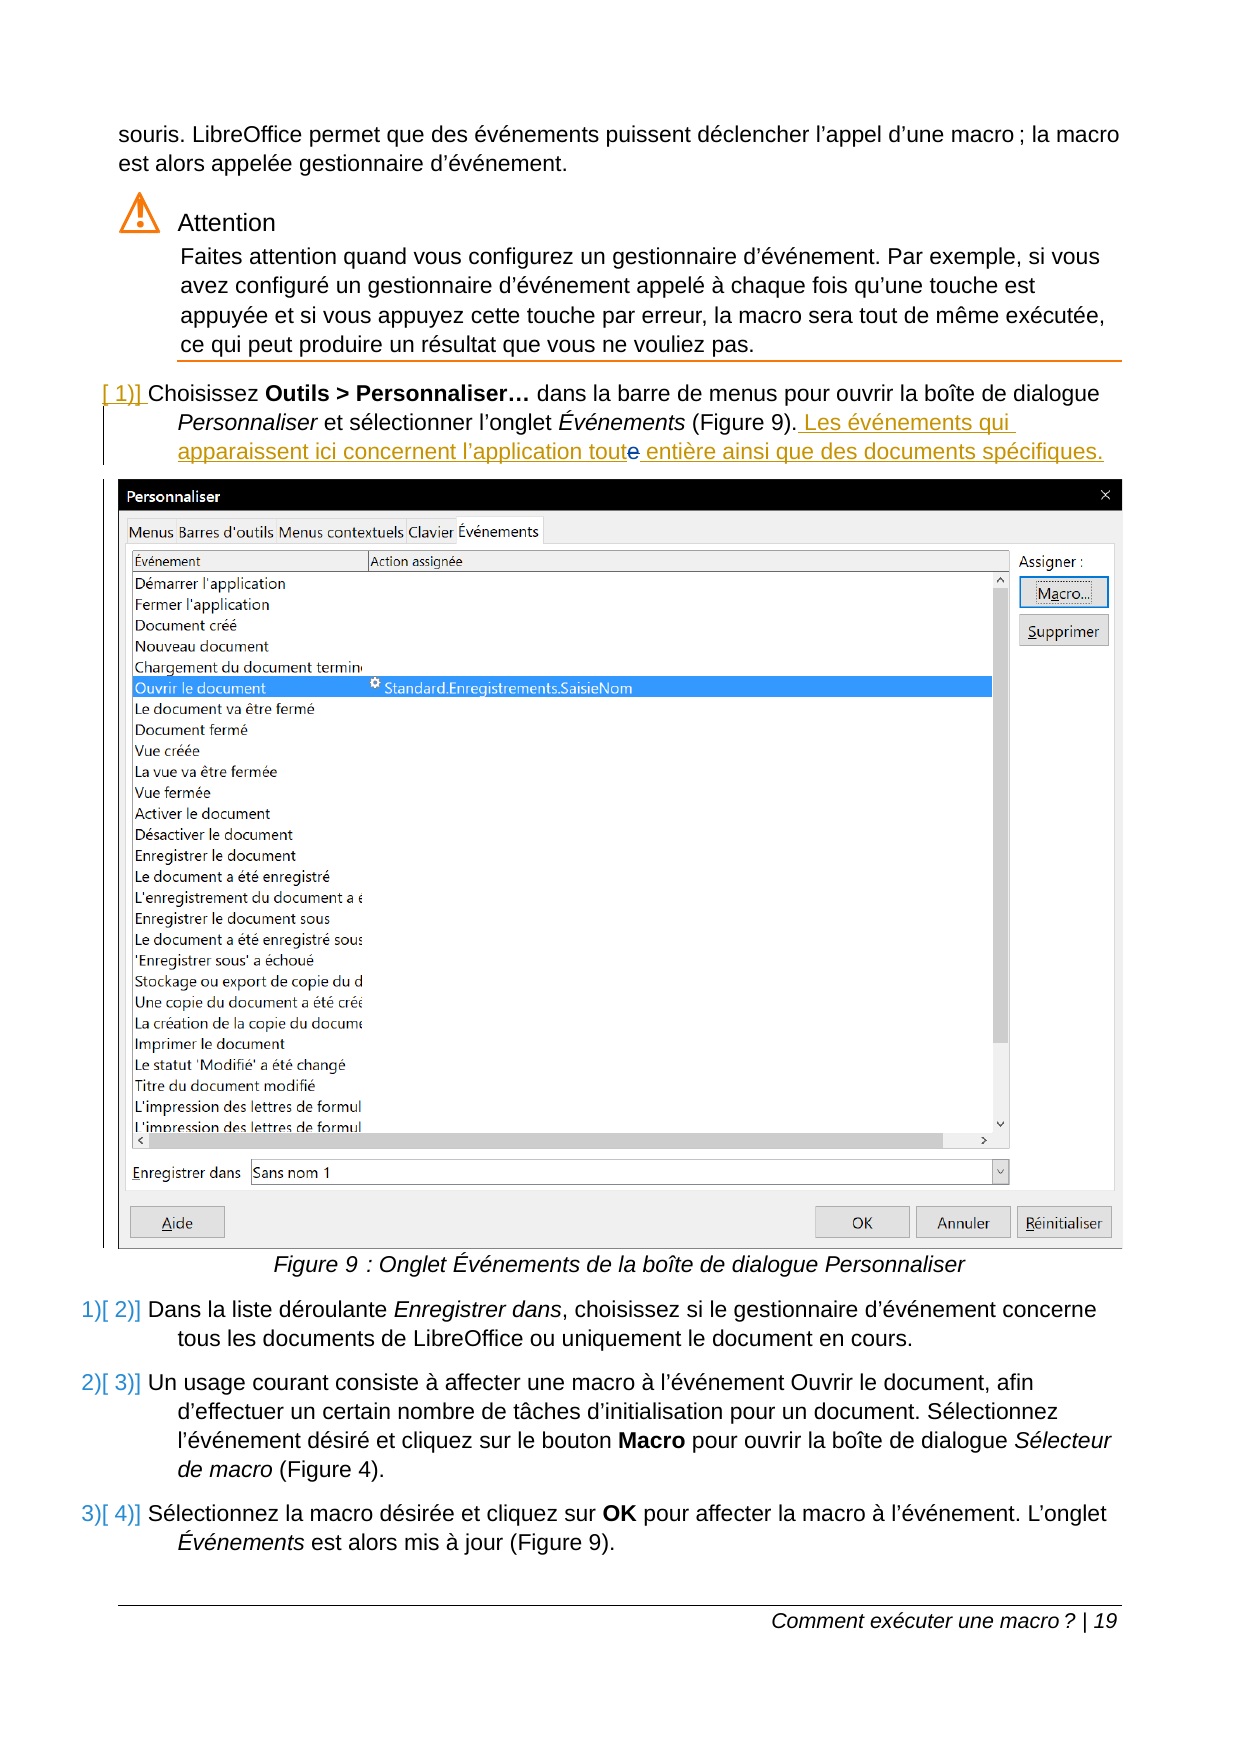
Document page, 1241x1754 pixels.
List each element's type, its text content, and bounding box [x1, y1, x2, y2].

list Sélectionnez la macro désirée et cliquez sur OK pour affecter la macro à l’événement. L’onglet Événements est alors mis à jour (Figure 9). [148, 1497, 1122, 1555]
text souris. LibreOffice permet que des événements puissent déclencher l’appel d’une macro ; la macro est alors appelée gestionnaire d’événement. [118, 118, 1122, 176]
list Dans la liste déroulante Enregistrer dans, choisissez si le gestionnaire d’événement concerne tous les documents de LibreOffice ou uniquement le document en cours. [148, 1293, 1122, 1351]
list Choisissez Outils > Personnaliser… dans la barre de menus pour ouvrir la boîte de dialogue Personnaliser et sélectionner l’onglet Événements (Figure 9). Les événements qui apparaissent ici concernent l’application tout entière ainsi que des documents spécifiques. [148, 377, 1122, 465]
list Un usage courant consiste à affecter une macro à l’événement Ouvrir le document, afin d’effectuer un certain nombre de tâches d’initialisation pour un document. Sélectionnez l’événement désiré et cliquez sur le bouton Macro pour ouvrir la boîte de dialogue Sélecteur de macro (Figure 4). [148, 1366, 1122, 1482]
picture [118, 479, 1123, 1249]
text Figure 9 : Onglet Événements de la boîte de dialogue Personnaliser [118, 1249, 1122, 1278]
list Attention [118, 191, 1122, 237]
text Faites attention quand vous configurez un gestionnaire d’événement. Par exemple, si vous avez configuré un gestionnaire d’événement appelé à chaque fois qu’une touche est appuyée et si vous appuyez cette touche par erreur, la macro sera tout de même exécutée, ce qui peut produire un résultat que vous ne vouliez pas. [177, 237, 1122, 360]
